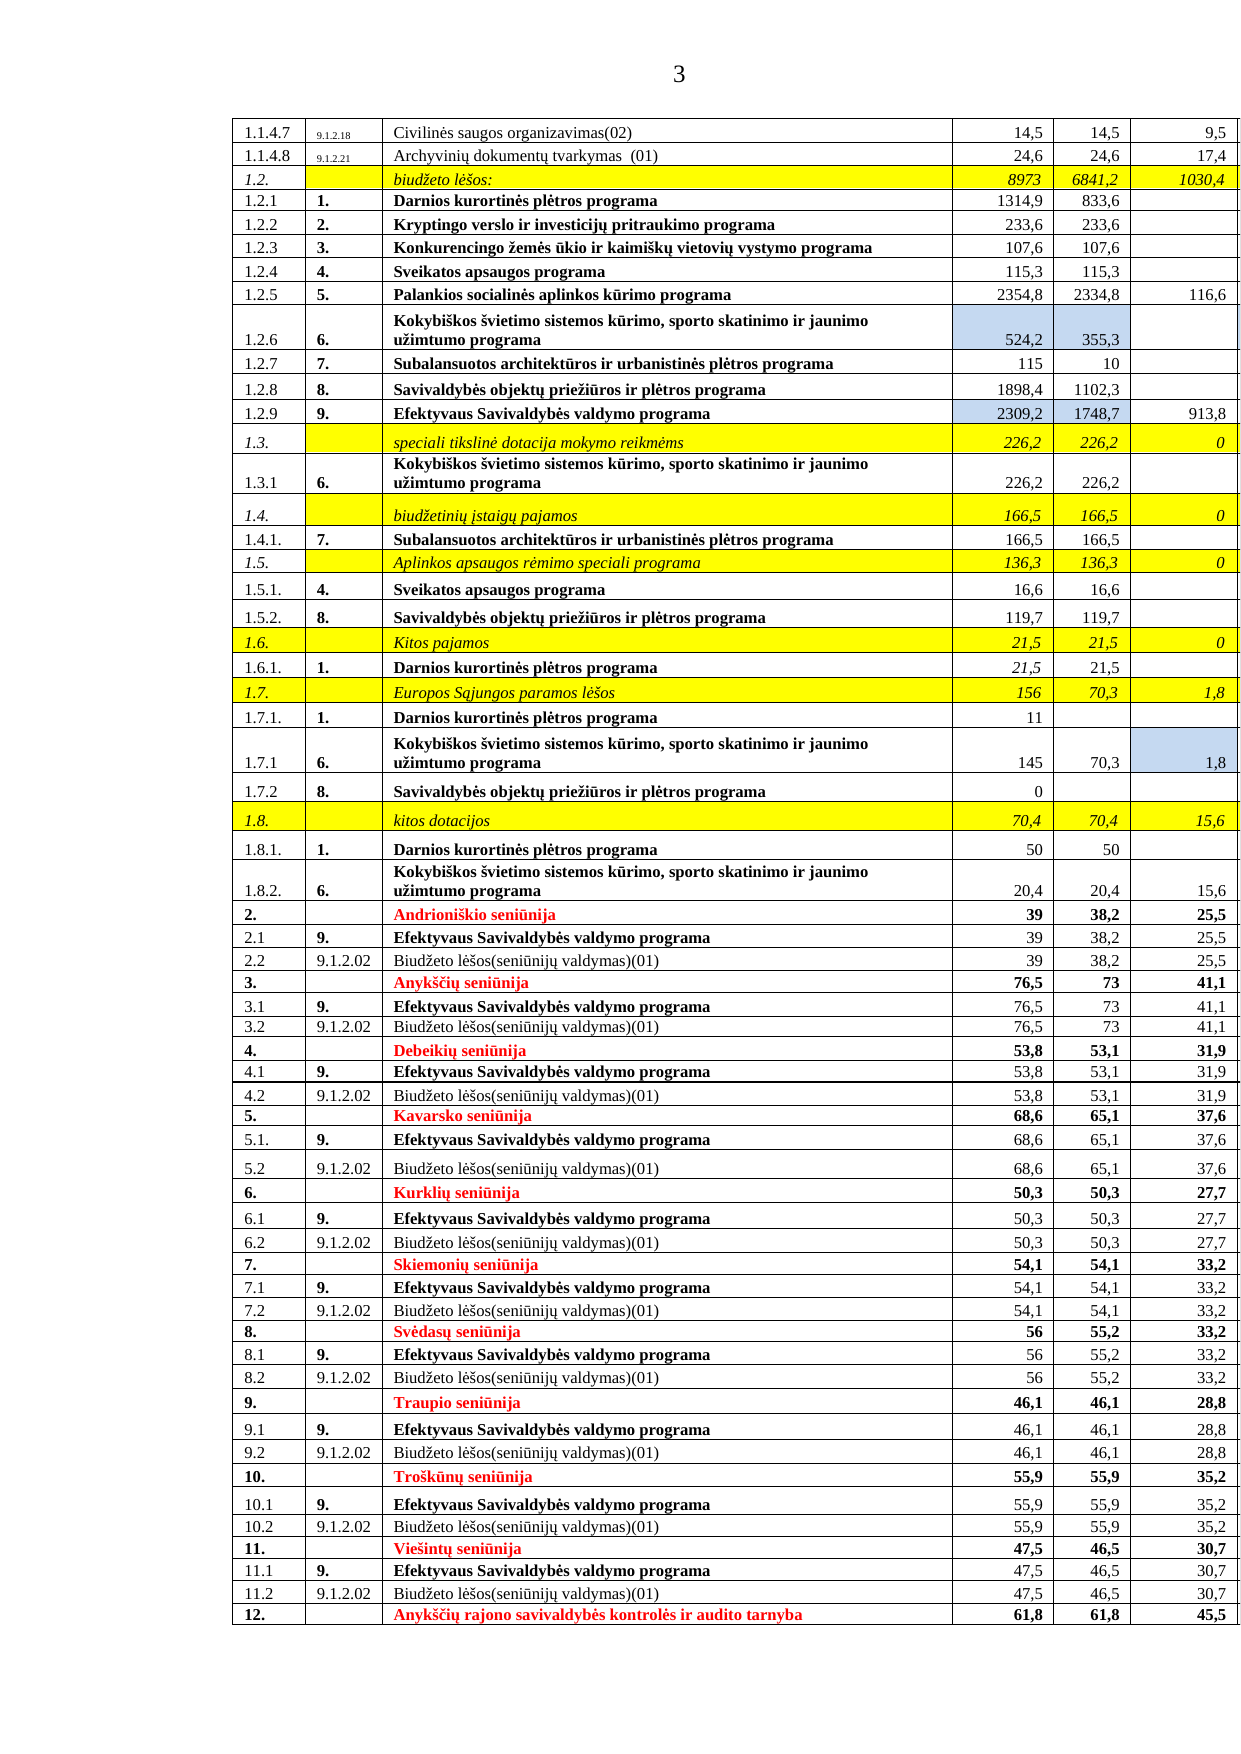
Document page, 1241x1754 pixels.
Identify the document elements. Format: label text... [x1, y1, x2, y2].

table_cell 9.1.2.02 [306, 1229, 382, 1252]
table_cell 54,1 [953, 1298, 1053, 1320]
table_cell 9. [306, 1342, 382, 1364]
table_cell 9. [306, 1487, 382, 1514]
table_cell 3.2 [233, 1017, 305, 1036]
table_cell 9.1 [233, 1414, 305, 1439]
table_cell 1.7.1 [233, 728, 305, 772]
table_cell 46,5 [1054, 1537, 1130, 1558]
table_cell Efektyvaus Savivaldybės valdymo programa [383, 1203, 952, 1228]
table_cell 166,5 [1054, 526, 1130, 549]
table_cell 37,6 [1131, 1150, 1237, 1178]
table_cell 47,5 [953, 1581, 1053, 1603]
table_cell 27,7 [1131, 1179, 1237, 1202]
table_cell 24,6 [1054, 143, 1130, 165]
table_cell 166,5 [953, 526, 1053, 549]
table_cell 50,3 [1054, 1229, 1130, 1252]
table_cell 27,7 [1131, 1203, 1237, 1228]
table_cell Europos Sąjungos paramos lėšos [383, 678, 952, 702]
table_cell 166,5 [953, 494, 1053, 525]
table_cell 1.3.1 [233, 454, 305, 492]
table_cell Biudžeto lėšos(seniūnijų valdymas)(01) [383, 1150, 952, 1178]
table_cell Efektyvaus Savivaldybės valdymo programa [383, 1559, 952, 1580]
table_cell [1054, 773, 1130, 801]
table_cell 33,2 [1131, 1321, 1237, 1341]
table_cell 73 [1054, 993, 1130, 1016]
table_cell 1.5. [233, 550, 305, 572]
table_cell [306, 1389, 382, 1412]
table_cell 9. [233, 1389, 305, 1412]
table_cell 1,8 [1131, 678, 1237, 702]
table_cell 9.1.2.02 [306, 1581, 382, 1603]
table_cell 6841,2 [1054, 166, 1130, 188]
table_cell [306, 628, 382, 652]
table_cell Efektyvaus Savivaldybės valdymo programa [383, 1275, 952, 1297]
table_cell 45,5 [1131, 1604, 1237, 1624]
table_cell 4.2 [233, 1083, 305, 1105]
table_cell 31,9 [1131, 1061, 1237, 1081]
table_cell 115,3 [953, 258, 1053, 281]
table_cell 233,6 [953, 211, 1053, 234]
table_cell 11. [233, 1537, 305, 1558]
table_cell 1.2.6 [233, 305, 305, 349]
table_cell 15,6 [1131, 802, 1237, 830]
table_cell 156 [953, 678, 1053, 702]
table_cell [306, 971, 382, 992]
table_cell [1131, 831, 1237, 859]
table_cell 21,5 [953, 628, 1053, 652]
table_cell 7. [306, 526, 382, 549]
table_cell Savivaldybės objektų priežiūros ir plėtros programa [383, 374, 952, 399]
table_cell 50 [1054, 831, 1130, 859]
table_cell 1.8.2. [233, 860, 305, 900]
table_cell 54,1 [1054, 1275, 1130, 1297]
table_cell 226,2 [953, 454, 1053, 492]
table_cell Efektyvaus Savivaldybės valdymo programa [383, 1126, 952, 1148]
table_cell 53,8 [953, 1037, 1053, 1059]
table_cell Subalansuotos architektūros ir urbanistinės plėtros programa [383, 526, 952, 549]
table_cell Darnios kurortinės plėtros programa [383, 831, 952, 859]
table_cell 5.1. [233, 1126, 305, 1148]
table_cell 1.5.2. [233, 600, 305, 627]
table_cell [1131, 374, 1237, 399]
table_cell 70,4 [1054, 802, 1130, 830]
table_cell 46,1 [1054, 1440, 1130, 1462]
table_cell [1131, 703, 1237, 727]
table_cell 0 [953, 773, 1053, 801]
table_cell Kokybiškos švietimo sistemos kūrimo, sporto skatinimo ir jaunimo užimtumo programa [383, 454, 952, 492]
table_cell [1131, 573, 1237, 599]
table_cell 4.1 [233, 1061, 305, 1081]
table_cell 9.1.2.02 [306, 1298, 382, 1320]
table_cell Viešintų seniūnija [383, 1537, 952, 1558]
table_cell Anykščių rajono savivaldybės kontrolės ir audito tarnyba [383, 1604, 952, 1624]
table_cell 1.2.2 [233, 211, 305, 234]
table_cell 21,5 [953, 653, 1053, 677]
table_cell 28,8 [1131, 1440, 1237, 1462]
table_cell 56 [953, 1365, 1053, 1387]
table_cell 28,8 [1131, 1389, 1237, 1412]
table_cell 46,1 [953, 1440, 1053, 1462]
table_cell 1.8. [233, 802, 305, 830]
table_cell 4. [306, 573, 382, 599]
table_cell 54,1 [953, 1275, 1053, 1297]
table_cell 1.1.4.7 [233, 119, 305, 142]
table_cell 9.1.2.02 [306, 1017, 382, 1036]
table_cell 70,3 [1054, 728, 1130, 772]
table_cell 56 [953, 1321, 1053, 1341]
table_cell 1314,9 [953, 190, 1053, 210]
table_cell 9.1.2.02 [306, 1365, 382, 1387]
table_cell 1030,4 [1131, 166, 1237, 188]
table_cell 46,5 [1054, 1559, 1130, 1580]
table_cell Efektyvaus Savivaldybės valdymo programa [383, 1061, 952, 1081]
table_cell 41,1 [1131, 993, 1237, 1016]
table_cell [1131, 653, 1237, 677]
table_cell [306, 802, 382, 830]
table_cell 9. [306, 1061, 382, 1081]
table_cell 913,8 [1131, 400, 1237, 423]
table_cell 65,1 [1054, 1150, 1130, 1178]
table_cell 107,6 [953, 235, 1053, 257]
table_cell 7.2 [233, 1298, 305, 1320]
table_cell 145 [953, 728, 1053, 772]
table_cell 28,8 [1131, 1414, 1237, 1439]
table_cell 0 [1131, 628, 1237, 652]
table_cell 54,1 [1054, 1253, 1130, 1273]
table_cell 9. [306, 993, 382, 1016]
table_cell 55,9 [1054, 1464, 1130, 1486]
table_cell 11.2 [233, 1581, 305, 1603]
table_cell biudžeto lėšos: [383, 166, 952, 188]
table_cell Kokybiškos švietimo sistemos kūrimo, sporto skatinimo ir jaunimo užimtumo programa [383, 728, 952, 772]
table_cell 4. [306, 258, 382, 281]
table_cell 21,5 [1054, 653, 1130, 677]
table_cell 1.7. [233, 678, 305, 702]
table_cell Kitos pajamos [383, 628, 952, 652]
table_cell Kurklių seniūnija [383, 1179, 952, 1202]
table_cell 136,3 [1054, 550, 1130, 572]
table_cell 20,4 [953, 860, 1053, 900]
table_cell 46,5 [1054, 1581, 1130, 1603]
table_cell 9,5 [1131, 119, 1237, 142]
table_cell 53,8 [953, 1061, 1053, 1081]
table_cell Andrioniškio seniūnija [383, 901, 952, 923]
table_cell 8.1 [233, 1342, 305, 1364]
table_cell 1.2.3 [233, 235, 305, 257]
table_cell [306, 166, 382, 188]
table_cell 2354,8 [953, 282, 1053, 304]
table_cell 46,1 [1054, 1389, 1130, 1412]
table_cell 1. [306, 653, 382, 677]
table_cell 25,5 [1131, 901, 1237, 923]
table_cell Archyvinių dokumentų tvarkymas (01) [383, 143, 952, 165]
table_cell 7.1 [233, 1275, 305, 1297]
table_cell 68,6 [953, 1106, 1053, 1125]
table_cell 1.2.1 [233, 190, 305, 210]
table_cell Sveikatos apsaugos programa [383, 258, 952, 281]
table_cell 8973 [953, 166, 1053, 188]
table_cell 12. [233, 1604, 305, 1624]
table_cell 35,2 [1131, 1487, 1237, 1514]
table_cell 46,1 [953, 1414, 1053, 1439]
table_cell Biudžeto lėšos(seniūnijų valdymas)(01) [383, 1581, 952, 1603]
table_cell Palankios socialinės aplinkos kūrimo programa [383, 282, 952, 304]
table_cell [306, 550, 382, 572]
table_cell 55,9 [953, 1515, 1053, 1536]
table_cell 2. [233, 901, 305, 923]
table_cell 30,7 [1131, 1559, 1237, 1580]
table_cell 37,6 [1131, 1106, 1237, 1125]
table_cell 8. [306, 600, 382, 627]
table_cell 6. [233, 1179, 305, 1202]
table_cell 8. [233, 1321, 305, 1341]
table_cell Biudžeto lėšos(seniūnijų valdymas)(01) [383, 948, 952, 970]
table_cell Efektyvaus Savivaldybės valdymo programa [383, 1342, 952, 1364]
table_cell Efektyvaus Savivaldybės valdymo programa [383, 400, 952, 423]
table_cell 15,6 [1131, 860, 1237, 900]
table_cell 55,9 [953, 1487, 1053, 1514]
table_cell 38,2 [1054, 925, 1130, 947]
table_cell [1131, 526, 1237, 549]
table_cell [306, 494, 382, 525]
table_cell 61,8 [1054, 1604, 1130, 1624]
table_cell 30,7 [1131, 1537, 1237, 1558]
table_cell 39 [953, 948, 1053, 970]
table_cell 50 [953, 831, 1053, 859]
table_cell 226,2 [1054, 424, 1130, 452]
table_cell 16,6 [953, 573, 1053, 599]
table_cell 1.2.8 [233, 374, 305, 399]
table_cell 53,8 [953, 1083, 1053, 1105]
table_cell 0 [1131, 424, 1237, 452]
table_cell 35,2 [1131, 1464, 1237, 1486]
table_cell 25,5 [1131, 948, 1237, 970]
table_cell 1898,4 [953, 374, 1053, 399]
table_cell 9. [306, 1559, 382, 1580]
table_cell Skiemonių seniūnija [383, 1253, 952, 1273]
table_cell [306, 1321, 382, 1341]
table_cell 53,1 [1054, 1083, 1130, 1105]
table_cell Anykščių seniūnija [383, 971, 952, 992]
table_cell 9.1.2.02 [306, 1515, 382, 1536]
table_cell 3. [306, 235, 382, 257]
table_cell 46,1 [953, 1389, 1053, 1412]
table_cell 9.1.2.21 [306, 143, 382, 165]
table_cell 1.1.4.8 [233, 143, 305, 165]
table_cell [306, 1179, 382, 1202]
table_cell Biudžeto lėšos(seniūnijų valdymas)(01) [383, 1229, 952, 1252]
table_cell 1.2.5 [233, 282, 305, 304]
table_cell Traupio seniūnija [383, 1389, 952, 1412]
table_cell 8. [306, 374, 382, 399]
table_cell 31,9 [1131, 1037, 1237, 1059]
table_cell 9.2 [233, 1440, 305, 1462]
table_cell 9.1.2.02 [306, 1440, 382, 1462]
table_cell 9.1.2.02 [306, 1150, 382, 1178]
table_cell 38,2 [1054, 901, 1130, 923]
table_cell 355,3 [1054, 305, 1130, 349]
table_cell 1,8 [1131, 728, 1237, 772]
table_cell 1.6. [233, 628, 305, 652]
table_cell 3. [233, 971, 305, 992]
table_cell 68,6 [953, 1126, 1053, 1148]
table_cell [306, 424, 382, 452]
table_cell 2.1 [233, 925, 305, 947]
table_cell 35,2 [1131, 1515, 1237, 1536]
table_cell 136,3 [953, 550, 1053, 572]
table_cell 70,4 [953, 802, 1053, 830]
table_cell 6.2 [233, 1229, 305, 1252]
table_cell 8. [306, 773, 382, 801]
table_cell [1131, 211, 1237, 234]
table_cell 65,1 [1054, 1126, 1130, 1148]
table_cell [1131, 235, 1237, 257]
table_cell 4. [233, 1037, 305, 1059]
table_cell 16,6 [1054, 573, 1130, 599]
table_cell 166,5 [1054, 494, 1130, 525]
table_cell 33,2 [1131, 1342, 1237, 1364]
table_cell Efektyvaus Savivaldybės valdymo programa [383, 925, 952, 947]
table_cell 55,2 [1054, 1342, 1130, 1364]
table_cell Kokybiškos švietimo sistemos kūrimo, sporto skatinimo ir jaunimo užimtumo programa [383, 860, 952, 900]
table_cell Sveikatos apsaugos programa [383, 573, 952, 599]
table_cell 33,2 [1131, 1253, 1237, 1273]
table_cell 226,2 [953, 424, 1053, 452]
table_cell 833,6 [1054, 190, 1130, 210]
table_cell 55,2 [1054, 1321, 1130, 1341]
table_cell 11 [953, 703, 1053, 727]
table_cell 10.2 [233, 1515, 305, 1536]
table_cell 53,1 [1054, 1061, 1130, 1081]
table_cell 2334,8 [1054, 282, 1130, 304]
table_cell Kavarsko seniūnija [383, 1106, 952, 1125]
table_cell 25,5 [1131, 925, 1237, 947]
table_cell 1.2.7 [233, 350, 305, 373]
table_cell 76,5 [953, 993, 1053, 1016]
table_cell 2309,2 [953, 400, 1053, 423]
table_cell Biudžeto lėšos(seniūnijų valdymas)(01) [383, 1298, 952, 1320]
table_cell 54,1 [1054, 1298, 1130, 1320]
table_cell Savivaldybės objektų priežiūros ir plėtros programa [383, 600, 952, 627]
table_cell 39 [953, 925, 1053, 947]
table_cell Efektyvaus Savivaldybės valdymo programa [383, 993, 952, 1016]
table_cell kitos dotacijos [383, 802, 952, 830]
table_cell 47,5 [953, 1537, 1053, 1558]
table_cell [1131, 350, 1237, 373]
table_cell 1.7.2 [233, 773, 305, 801]
table_cell 76,5 [953, 1017, 1053, 1036]
table_cell 119,7 [1054, 600, 1130, 627]
table_cell [1131, 258, 1237, 281]
table_cell Aplinkos apsaugos rėmimo speciali programa [383, 550, 952, 572]
table_cell 5.2 [233, 1150, 305, 1178]
table_cell 24,6 [953, 143, 1053, 165]
table_cell Biudžeto lėšos(seniūnijų valdymas)(01) [383, 1440, 952, 1462]
table_cell [306, 678, 382, 702]
table_cell Efektyvaus Savivaldybės valdymo programa [383, 1487, 952, 1514]
table_cell Darnios kurortinės plėtros programa [383, 190, 952, 210]
table_cell Biudžeto lėšos(seniūnijų valdymas)(01) [383, 1083, 952, 1105]
table_cell 9.1.2.02 [306, 1083, 382, 1105]
table_cell Efektyvaus Savivaldybės valdymo programa [383, 1414, 952, 1439]
table_cell 14,5 [1054, 119, 1130, 142]
table_cell 116,6 [1131, 282, 1237, 304]
table_cell 6.1 [233, 1203, 305, 1228]
table_cell 6. [306, 305, 382, 349]
table_cell 50,3 [1054, 1179, 1130, 1202]
table_cell 0 [1131, 494, 1237, 525]
table_cell [306, 1604, 382, 1624]
table_cell 6. [306, 860, 382, 900]
table_cell 1. [306, 703, 382, 727]
table_cell [1131, 190, 1237, 210]
table_cell Debeikių seniūnija [383, 1037, 952, 1059]
table_cell Kryptingo verslo ir investicijų pritraukimo programa [383, 211, 952, 234]
table_cell 5. [233, 1106, 305, 1125]
table_cell Biudžeto lėšos(seniūnijų valdymas)(01) [383, 1017, 952, 1036]
table_cell 1.6.1. [233, 653, 305, 677]
table_cell 524,2 [953, 305, 1053, 349]
table_cell Biudžeto lėšos(seniūnijų valdymas)(01) [383, 1365, 952, 1387]
table_cell 1.2. [233, 166, 305, 188]
table_cell 30,7 [1131, 1581, 1237, 1603]
table_cell 21,5 [1054, 628, 1130, 652]
table_cell 46,1 [1054, 1414, 1130, 1439]
table_cell [1131, 773, 1237, 801]
table_cell [306, 1464, 382, 1486]
table_cell 73 [1054, 971, 1130, 992]
table_cell [1131, 600, 1237, 627]
table_cell 1.4.1. [233, 526, 305, 549]
table_cell 9. [306, 1275, 382, 1297]
table_cell 9. [306, 400, 382, 423]
table_cell 0 [1131, 550, 1237, 572]
table_cell Darnios kurortinės plėtros programa [383, 653, 952, 677]
table_cell 9.1.2.18 [306, 119, 382, 142]
table_cell Kokybiškos švietimo sistemos kūrimo, sporto skatinimo ir jaunimo užimtumo programa [383, 305, 952, 349]
table_cell [306, 901, 382, 923]
table_cell Konkurencingo žemės ūkio ir kaimiškų vietovių vystymo programa [383, 235, 952, 257]
table_cell 115 [953, 350, 1053, 373]
table_cell speciali tikslinė dotacija mokymo reikmėms [383, 424, 952, 452]
table_cell Darnios kurortinės plėtros programa [383, 703, 952, 727]
table_cell 119,7 [953, 600, 1053, 627]
table_cell 1.8.1. [233, 831, 305, 859]
table_cell 9. [306, 1414, 382, 1439]
table_cell [1054, 703, 1130, 727]
table_cell 11.1 [233, 1559, 305, 1580]
table_cell 37,6 [1131, 1126, 1237, 1148]
table_cell 41,1 [1131, 1017, 1237, 1036]
table_cell 55,9 [1054, 1487, 1130, 1514]
table_cell 41,1 [1131, 971, 1237, 992]
table_cell Savivaldybės objektų priežiūros ir plėtros programa [383, 773, 952, 801]
table_cell 61,8 [953, 1604, 1053, 1624]
table_cell 115,3 [1054, 258, 1130, 281]
table_cell 70,3 [1054, 678, 1130, 702]
table_cell 1.3. [233, 424, 305, 452]
table_cell 233,6 [1054, 211, 1130, 234]
table_cell [306, 1037, 382, 1059]
table_cell Svėdasų seniūnija [383, 1321, 952, 1341]
table_cell 68,6 [953, 1150, 1053, 1178]
table_cell [1131, 454, 1237, 492]
table_cell 1. [306, 831, 382, 859]
table_cell 3.1 [233, 993, 305, 1016]
table_cell [306, 1537, 382, 1558]
table_cell [1131, 305, 1237, 349]
table_cell 33,2 [1131, 1275, 1237, 1297]
table_cell 7. [233, 1253, 305, 1273]
table_cell 5. [306, 282, 382, 304]
table_cell Biudžeto lėšos(seniūnijų valdymas)(01) [383, 1515, 952, 1536]
table_cell 31,9 [1131, 1083, 1237, 1105]
table_cell 8.2 [233, 1365, 305, 1387]
table_cell 1748,7 [1054, 400, 1130, 423]
table_cell 1.4. [233, 494, 305, 525]
table_cell 10. [233, 1464, 305, 1486]
table_cell 2.2 [233, 948, 305, 970]
table_cell 73 [1054, 1017, 1130, 1036]
table_cell [306, 1106, 382, 1125]
table_cell 47,5 [953, 1559, 1053, 1580]
table_cell 50,3 [1054, 1203, 1130, 1228]
table_cell 14,5 [953, 119, 1053, 142]
table_cell 1.2.9 [233, 400, 305, 423]
table_cell 107,6 [1054, 235, 1130, 257]
table_cell 20,4 [1054, 860, 1130, 900]
table_cell Subalansuotos architektūros ir urbanistinės plėtros programa [383, 350, 952, 373]
table_cell 7. [306, 350, 382, 373]
table_cell 17,4 [1131, 143, 1237, 165]
table_cell 50,3 [953, 1179, 1053, 1202]
table_cell 55,2 [1054, 1365, 1130, 1387]
table_cell 1102,3 [1054, 374, 1130, 399]
table_cell 1.5.1. [233, 573, 305, 599]
table_cell 27,7 [1131, 1229, 1237, 1252]
table_cell 9. [306, 1203, 382, 1228]
table_cell 55,9 [1054, 1515, 1130, 1536]
table_cell Troškūnų seniūnija [383, 1464, 952, 1486]
table_cell 9. [306, 1126, 382, 1148]
table_cell 50,3 [953, 1203, 1053, 1228]
table_cell 50,3 [953, 1229, 1053, 1252]
table_cell Civilinės saugos organizavimas(02) [383, 119, 952, 142]
table_cell 10 [1054, 350, 1130, 373]
table_cell 2. [306, 211, 382, 234]
table_cell 1.7.1. [233, 703, 305, 727]
table_cell 38,2 [1054, 948, 1130, 970]
table_cell 1. [306, 190, 382, 210]
table_cell 226,2 [1054, 454, 1130, 492]
table_cell 10.1 [233, 1487, 305, 1514]
table_cell 53,1 [1054, 1037, 1130, 1059]
table_cell biudžetinių įstaigų pajamos [383, 494, 952, 525]
table_cell 33,2 [1131, 1298, 1237, 1320]
table_cell 1.2.4 [233, 258, 305, 281]
table_cell 6. [306, 454, 382, 492]
table_cell 33,2 [1131, 1365, 1237, 1387]
table_cell 39 [953, 901, 1053, 923]
table_cell 54,1 [953, 1253, 1053, 1273]
table_cell 65,1 [1054, 1106, 1130, 1125]
table_cell 9.1.2.02 [306, 948, 382, 970]
table_cell 6. [306, 728, 382, 772]
table_cell 9. [306, 925, 382, 947]
table_cell 56 [953, 1342, 1053, 1364]
table_cell 55,9 [953, 1464, 1053, 1486]
table_cell 76,5 [953, 971, 1053, 992]
table_cell [306, 1253, 382, 1273]
